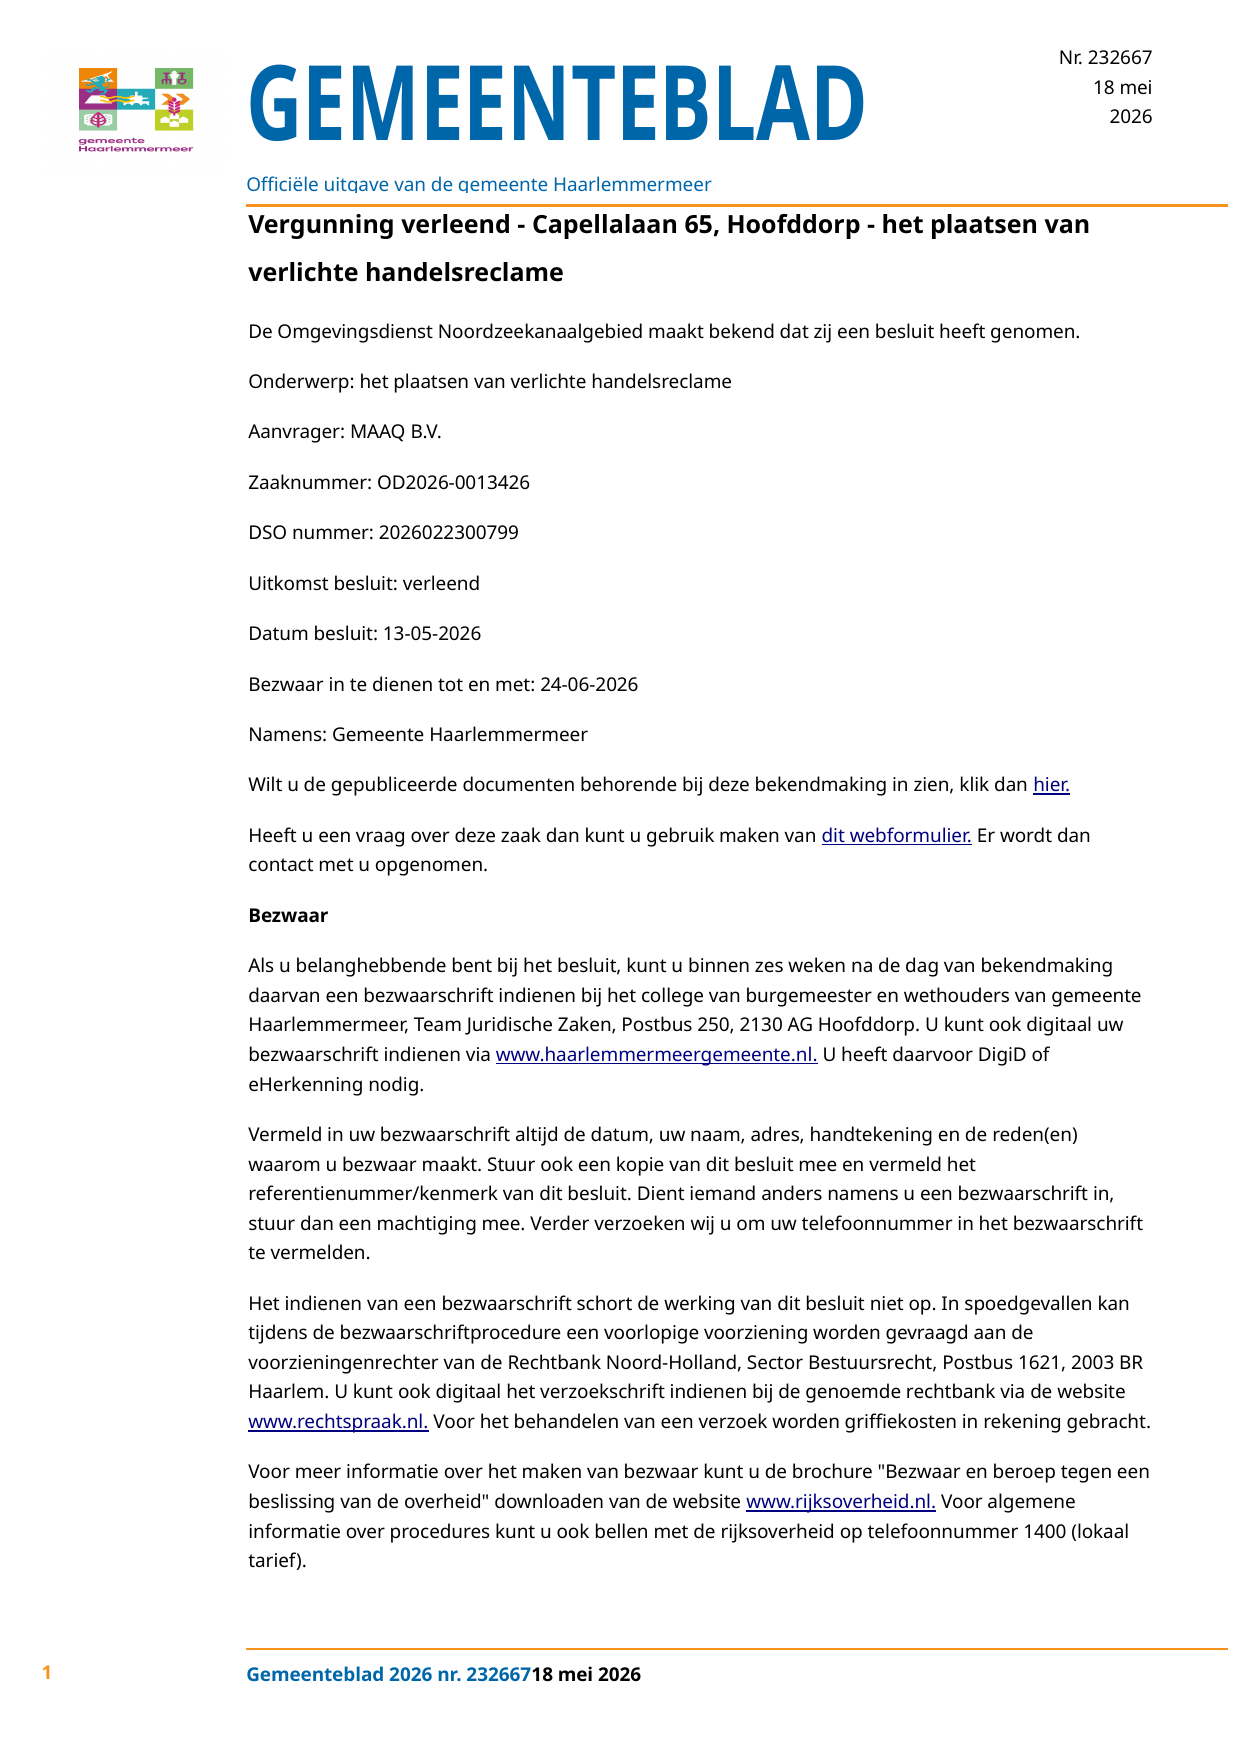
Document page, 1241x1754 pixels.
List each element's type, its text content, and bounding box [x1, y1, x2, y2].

text De Omgevingsdienst Noordzeekanaalgebied maakt bekend dat zij een besluit heeft genomen. [248, 318, 1152, 344]
text Uitkomst besluit: verleend [248, 570, 1152, 596]
text Bezwaar in te dienen tot en met: 24-06-2026 [248, 671, 1152, 697]
text Heeft u een vraag over deze zaak dan kunt u gebruik maken van dit webformulier. Er wordt dan contact met u opgenomen. [248, 822, 1152, 877]
text Zaaknummer: OD2026-0013426 [248, 469, 1152, 495]
text Als u belanghebbende bent bij het besluit, kunt u binnen zes weken na de dag van bekendmaking daarvan een bezwaarschrift indienen bij het college van burgemeester en wethouders van gemeente Haarlemmermeer, Team Juridische Zaken, Postbus 250, 2130 AG Hoofddorp. U kunt ook digitaal uw bezwaarschrift indienen via www.haarlemmermeergemeente.nl. U heeft daarvoor DigiD of eHerkenning nodig. [248, 952, 1152, 1097]
text Aanvrager: MAAQ B.V. [248, 419, 1152, 444]
text Vergunning verleend - Capellalaan 65, Hoofddorp - het plaatsen van verlichte handelsreclame [248, 207, 1152, 288]
text Wilt u de gepubliceerde documenten behorende bij deze bekendmaking in zien, klik dan hier. [248, 772, 1152, 797]
text Bezwaar [248, 902, 1152, 928]
text DSO nummer: 2026022300799 [248, 519, 1152, 545]
text Onderwerp: het plaatsen van verlichte handelsreclame [248, 368, 1152, 394]
picture [41, 47, 231, 172]
text Voor meer informatie over het maken van bezwaar kunt u de brochure "Bezwaar en beroep tegen een beslissing van de overheid" downloaden van de website www.rijksoverheid.nl. Voor algemene informatie over procedures kunt u ook bellen met de rijksoverheid op telefoonnummer 1400 (lokaal tarief). [248, 1459, 1152, 1573]
text Namens: Gemeente Haarlemmermeer [248, 721, 1152, 747]
text Vermeld in uw bezwaarschrift altijd de datum, uw naam, adres, handtekening en de reden(en) waarom u bezwaar maakt. Stuur ook een kopie van dit besluit mee en vermeld het referentienummer/kenmerk van dit besluit. Dient iemand anders namens u een bezwaarschrift in, stuur dan een machtiging mee. Verder verzoeken wij u om uw telefoonnummer in het bezwaarschrift te vermelden. [248, 1121, 1152, 1265]
text Het indienen van een bezwaarschrift schort de werking van dit besluit niet op. In spoedgevallen kan tijdens de bezwaarschriftprocedure een voorlopige voorziening worden gevraagd aan de voorzieningenrechter van de Rechtbank Noord-Holland, Sector Bestuursrecht, Postbus 1621, 2003 BR Haarlem. U kunt ook digitaal het verzoekschrift indienen bij de genoemde rechtbank via de website www.rechtspraak.nl. Voor het behandelen van een verzoek worden griffiekosten in rekening gebracht. [248, 1290, 1152, 1434]
text Datum besluit: 13-05-2026 [248, 620, 1152, 646]
